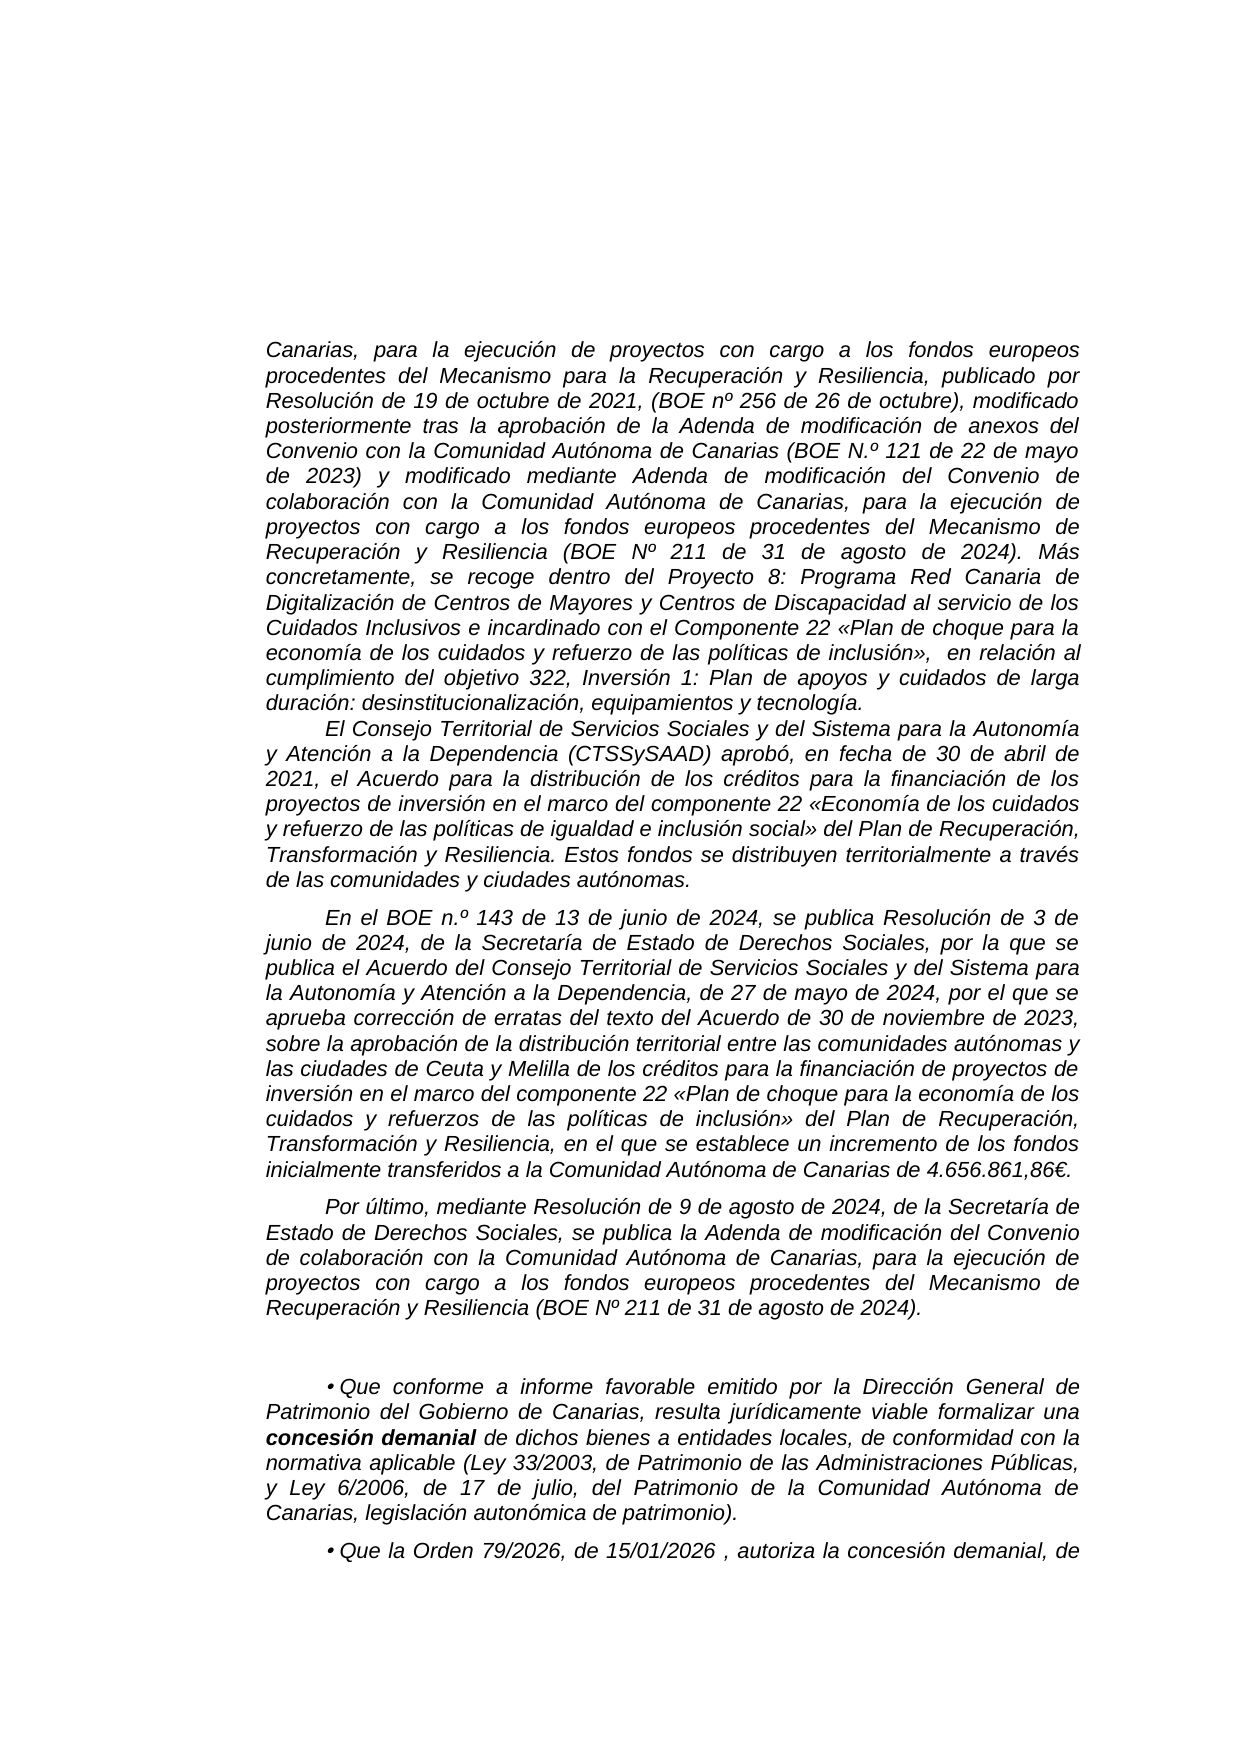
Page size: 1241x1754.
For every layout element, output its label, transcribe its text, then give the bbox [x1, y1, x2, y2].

list Canarias, para la ejecución de proyectos con cargo a los fondos europeos procedentes del Mecanismo para la Recuperación y Resiliencia, publicado por Resolución de 19 de octubre de 2021, (BOE nº 256 de 26 de octubre), modificado posteriormente tras la aprobación de la Adenda de modificación de anexos del Convenio con la Comunidad Autónoma de Canarias (BOE N.º 121 de 22 de mayo de 2023) y modificado mediante Adenda de modificación del Convenio de colaboración con la Comunidad Autónoma de Canarias, para la ejecución de proyectos con cargo a los fondos europeos procedentes del Mecanismo de Recuperación y Resiliencia (BOE Nº 211 de 31 de agosto de 2024). Más concretamente, se recoge dentro del Proyecto 8: Programa Red Canaria de Digitalización de Centros de Mayores y Centros de Discapacidad al servicio de los Cuidados Inclusivos e incardinado con el Componente 22 «Plan de choque para la economía de los cuidados y refuerzo de las políticas de inclusión», en relación al cumplimiento del objetivo 322, Inversión 1: Plan de apoyos y cuidados de larga duración: desinstitucionalización, equipamientos y tecnología. [266, 337, 1081, 715]
list Que conforme a informe favorable emitido por la Dirección General de Patrimonio del Gobierno de Canarias, resulta jurídicamente viable formalizar una concesión demanial de dichos bienes a entidades locales, de conformidad con la normativa aplicable (Ley 33/2003, de Patrimonio de las Administraciones Públicas, y Ley 6/2006, de 17 de julio, del Patrimonio de la Comunidad Autónoma de Canarias, legislación autonómica de patrimonio). [266, 1374, 1081, 1525]
list Que la Orden 79/2026, de 15/01/2026 , autoriza la concesión demanial, de [266, 1538, 1081, 1563]
text En el BOE n.º 143 de 13 de junio de 2024, se publica Resolución de 3 de junio de 2024, de la Secretaría de Estado de Derechos Sociales, por la que se publica el Acuerdo del Consejo Territorial de Servicios Sociales y del Sistema para la Autonomía y Atención a la Dependencia, de 27 de mayo de 2024, por el que se aprueba corrección de erratas del texto del Acuerdo de 30 de noviembre de 2023, sobre la aprobación de la distribución territorial entre las comunidades autónomas y las ciudades de Ceuta y Melilla de los créditos para la financiación de proyectos de inversión en el marco del componente 22 «Plan de choque para la economía de los cuidados y refuerzos de las políticas de inclusión» del Plan de Recuperación, Transformación y Resiliencia, en el que se establece un incremento de los fondos inicialmente transferidos a la Comunidad Autónoma de Canarias de 4.656.861,86€. [266, 904, 1081, 1182]
text Por último, mediante Resolución de 9 de agosto de 2024, de la Secretaría de Estado de Derechos Sociales, se publica la Adenda de modificación del Convenio de colaboración con la Comunidad Autónoma de Canarias, para la ejecución de proyectos con cargo a los fondos europeos procedentes del Mecanismo de Recuperación y Resiliencia (BOE Nº 211 de 31 de agosto de 2024). [266, 1194, 1081, 1320]
text El Consejo Territorial de Servicios Sociales y del Sistema para la Autonomía y Atención a la Dependencia (CTSSySAAD) aprobó, en fecha de 30 de abril de 2021, el Acuerdo para la distribución de los créditos para la financiación de los proyectos de inversión en el marco del componente 22 «Economía de los cuidados y refuerzo de las políticas de igualdad e inclusión social» del Plan de Recuperación, Transformación y Resiliencia. Estos fondos se distribuyen territorialmente a través de las comunidades y ciudades autónomas. [266, 715, 1081, 892]
